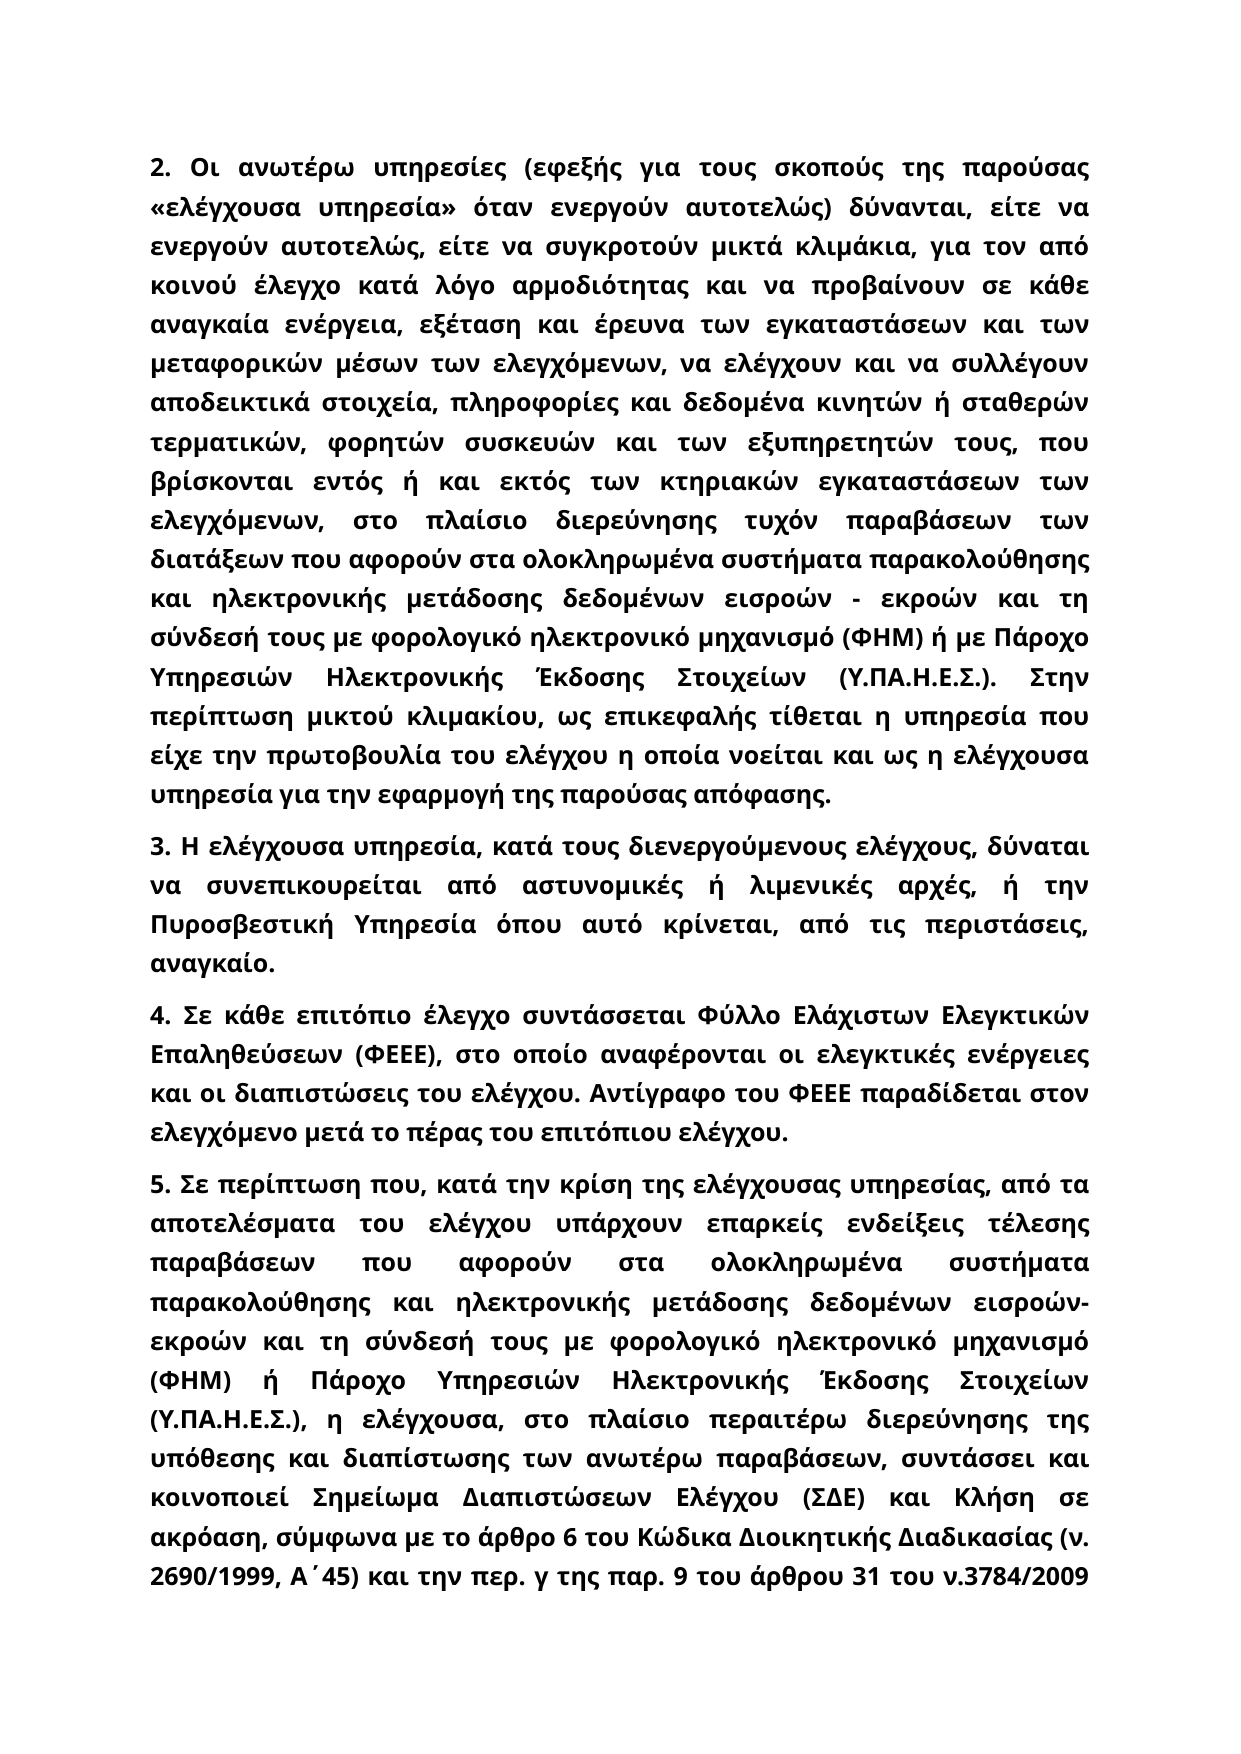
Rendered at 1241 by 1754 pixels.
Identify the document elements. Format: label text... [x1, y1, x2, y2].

text 3. Η ελέγχουσα υπηρεσία, κατά τους διενεργούμενους ελέγχους, δύναται να συνεπικουρείται από αστυνομικές ή λιμενικές αρχές, ή την Πυροσβεστική Υπηρεσία όπου αυτό κρίνεται, από τις περιστάσεις, αναγκαίο. [150, 828, 1090, 980]
text 2. Οι ανωτέρω υπηρεσίες (εφεξής για τους σκοπούς της παρούσας «ελέγχουσα υπηρεσία» όταν ενεργούν αυτοτελώς) δύνανται, είτε να ενεργούν αυτοτελώς, είτε να συγκροτούν μικτά κλιμάκια, για τον από κοινού έλεγχο κατά λόγο αρμοδιότητας και να προβαίνουν σε κάθε αναγκαία ενέργεια, εξέταση και έρευνα των εγκαταστάσεων και των μεταφορικών μέσων των ελεγχόμενων, να ελέγχουν και να συλλέγουν αποδεικτικά στοιχεία, πληροφορίες και δεδομένα κινητών ή σταθερών τερματικών, φορητών συσκευών και των εξυπηρετητών τους, που βρίσκονται εντός ή και εκτός των κτηριακών εγκαταστάσεων των ελεγχόμενων, στο πλαίσιο διερεύνησης τυχόν παραβάσεων των διατάξεων που αφορούν στα ολοκληρωμένα συστήματα παρακολούθησης και ηλεκτρονικής μετάδοσης δεδομένων εισροών - εκροών και τη σύνδεσή τους με φορολογικό ηλεκτρονικό μηχανισμό (ΦΗΜ) ή με Πάροχο Υπηρεσιών Ηλεκτρονικής Έκδοσης Στοιχείων (Υ.ΠΑ.Η.Ε.Σ.). Στην περίπτωση μικτού κλιμακίου, ως επικεφαλής τίθεται η υπηρεσία που είχε την πρωτοβουλία του ελέγχου η οποία νοείται και ως η ελέγχουσα υπηρεσία για την εφαρμογή της παρούσας απόφασης. [150, 150, 1090, 811]
text 5. Σε περίπτωση που, κατά την κρίση της ελέγχουσας υπηρεσίας, από τα αποτελέσματα του ελέγχου υπάρχουν επαρκείς ενδείξεις τέλεσης παραβάσεων που αφορούν στα ολοκληρωμένα συστήματα παρακολούθησης και ηλεκτρονικής μετάδοσης δεδομένων εισροών- εκροών και τη σύνδεσή τους με φορολογικό ηλεκτρονικό μηχανισμό (ΦΗΜ) ή Πάροχο Υπηρεσιών Ηλεκτρονικής Έκδοσης Στοιχείων (Υ.ΠΑ.Η.Ε.Σ.), η ελέγχουσα, στο πλαίσιο περαιτέρω διερεύνησης της υπόθεσης και διαπίστωσης των ανωτέρω παραβάσεων, συντάσσει και κοινοποιεί Σημείωμα Διαπιστώσεων Ελέγχου (ΣΔΕ) και Κλήση σε ακρόαση, σύμφωνα με το άρθρο 6 του Κώδικα Διοικητικής Διαδικασίας (ν. 2690/1999, Α΄45) και την περ. γ της παρ. 9 του άρθρου 31 του ν.3784/2009 [150, 1167, 1090, 1592]
text 4. Σε κάθε επιτόπιο έλεγχο συντάσσεται Φύλλο Ελάχιστων Ελεγκτικών Επαληθεύσεων (ΦΕΕΕ), στο οποίο αναφέρονται οι ελεγκτικές ενέργειες και οι διαπιστώσεις του ελέγχου. Αντίγραφο του ΦΕΕΕ παραδίδεται στον ελεγχόμενο μετά το πέρας του επιτόπιου ελέγχου. [150, 997, 1090, 1149]
